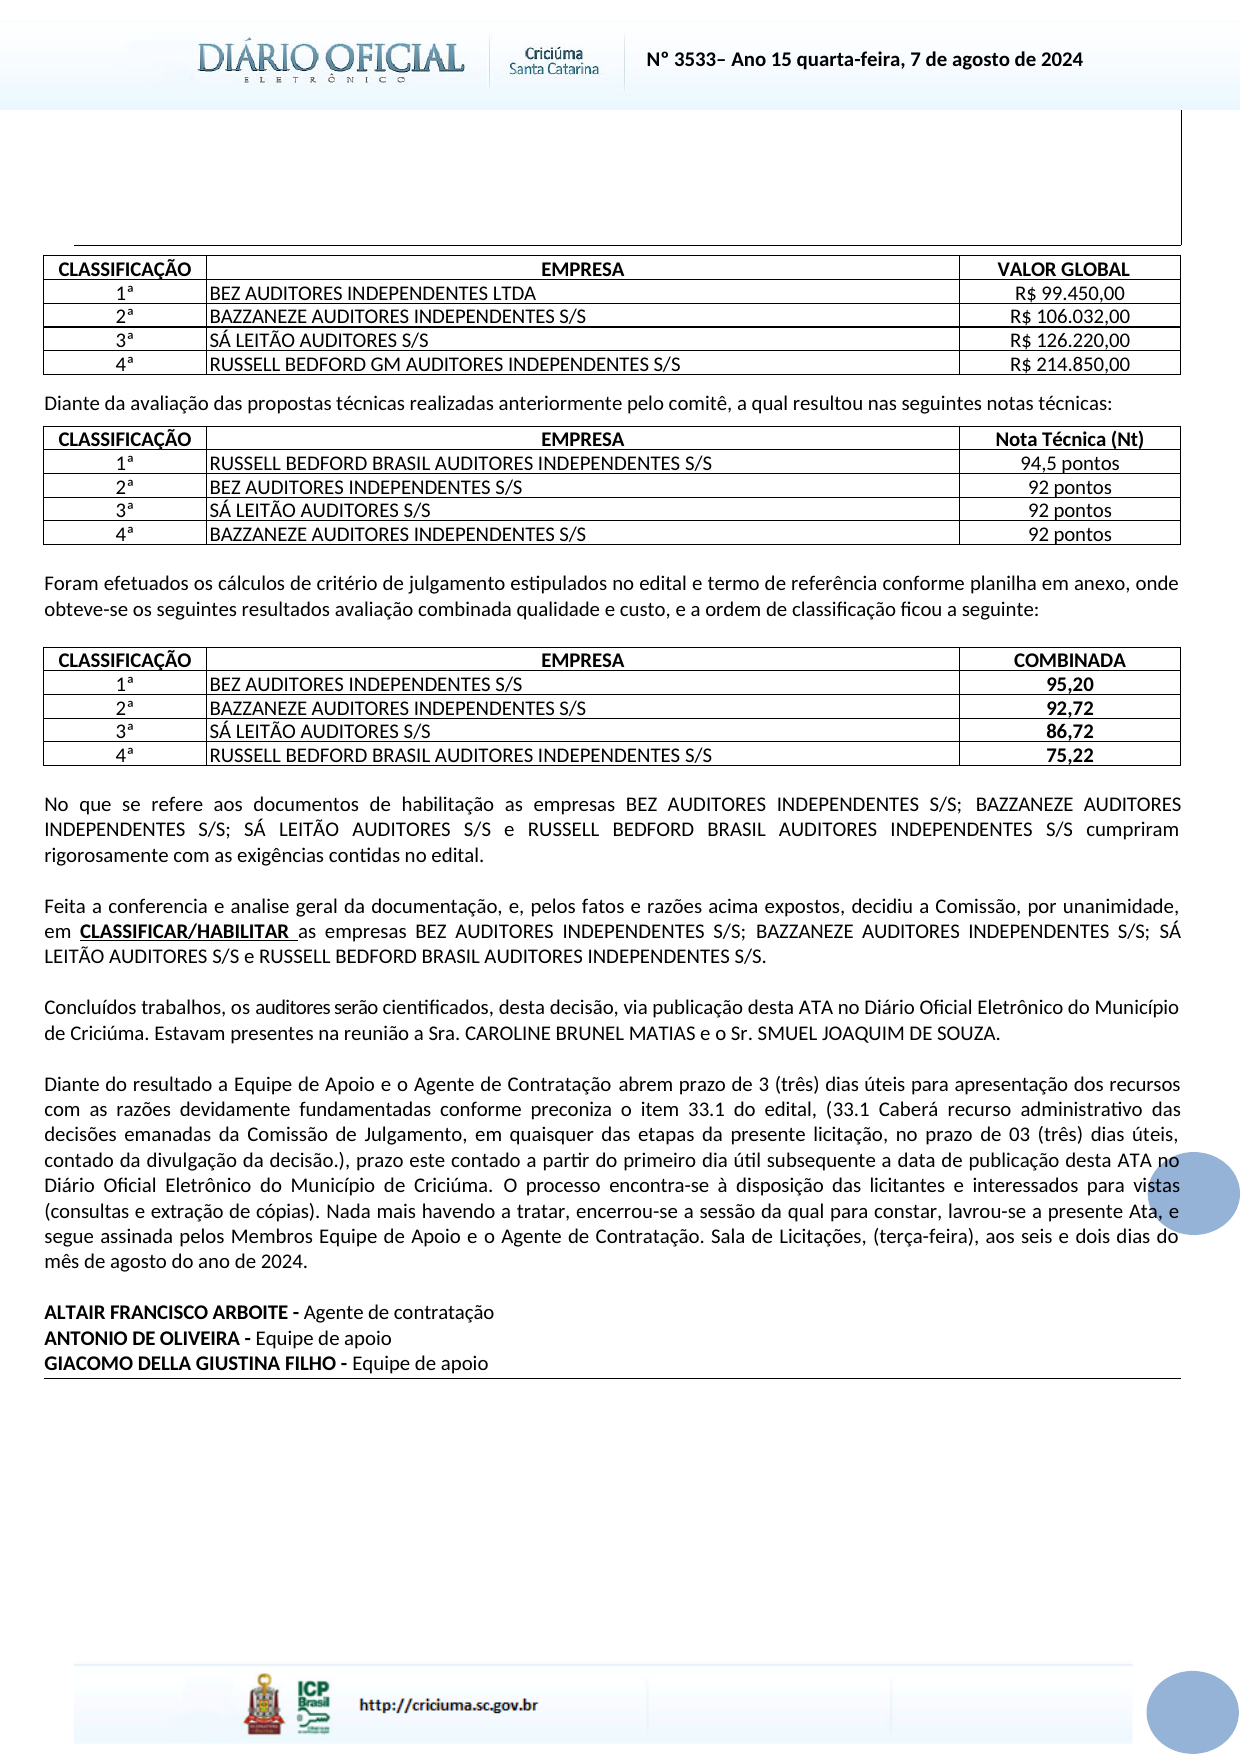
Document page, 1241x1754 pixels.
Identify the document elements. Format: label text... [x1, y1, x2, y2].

table_cell R$ 126.220,00 [960, 328, 1180, 350]
table_cell 2ª [44, 695, 206, 717]
table_cell 3ª [44, 498, 206, 520]
table_cell 3ª [44, 719, 206, 741]
table_cell 94,5 pontos [960, 450, 1180, 473]
table_header CLASSIFICAÇÃO [44, 256, 206, 279]
table_header CLASSIFICAÇÃO [44, 427, 206, 449]
table_cell RUSSELL BEDFORD BRASIL AUDITORES INDEPENDENTES S/S [207, 450, 959, 473]
table_header VALOR GLOBAL [960, 256, 1180, 279]
table_cell 75,22 [960, 742, 1180, 765]
text Foram efetuados os cálculos de critério de julgamento estipulados no edital e termo de referência conforme planilha em anexo, onde obteve-se os seguintes resultados avaliação combinada qualidade e custo, e a ordem de classificação ficou a seguinte: [44, 570, 1181, 621]
table_cell 4ª [44, 521, 206, 544]
text GIACOMO DELLA GIUSTINA FILHO - Equipe de apoio [44, 1350, 1181, 1378]
table_header Nota Técnica (Nt) [960, 427, 1180, 449]
table_cell BEZ AUDITORES INDEPENDENTES S/S [207, 671, 959, 694]
table_header EMPRESA [207, 256, 959, 279]
table_cell 92 pontos [960, 521, 1180, 544]
table_cell RUSSELL BEDFORD GM AUDITORES INDEPENDENTES S/S [207, 351, 959, 374]
table_cell 92 pontos [960, 498, 1180, 520]
table_cell RUSSELL BEDFORD BRASIL AUDITORES INDEPENDENTES S/S [207, 742, 959, 765]
table_cell BAZZANEZE AUDITORES INDEPENDENTES S/S [207, 695, 959, 717]
table_cell R$ 99.450,00 [960, 280, 1180, 303]
table_cell BAZZANEZE AUDITORES INDEPENDENTES S/S [207, 304, 959, 326]
table_cell 92 pontos [960, 474, 1180, 497]
table_cell 4ª [44, 351, 206, 374]
text No que se refere aos documentos de habilitação as empresas BEZ AUDITORES INDEPENDENTES S/S; BAZZANEZE AUDITORES INDEPENDENTES S/S; SÁ LEITÃO AUDITORES S/S e RUSSELL BEDFORD BRASIL AUDITORES INDEPENDENTES S/S cumpriram rigorosamente com as exigências contidas no edital. [44, 791, 1181, 867]
table_cell 2ª [44, 474, 206, 497]
table_cell 86,72 [960, 719, 1180, 741]
table_cell 1ª [44, 671, 206, 694]
table_cell 3ª [44, 328, 206, 350]
table_cell BAZZANEZE AUDITORES INDEPENDENTES S/S [207, 521, 959, 544]
table_header CLASSIFICAÇÃO [44, 648, 206, 670]
table_cell 2ª [44, 304, 206, 326]
text Diante do resultado a Equipe de Apoio e o Agente de Contratação abrem prazo de 3 (três) dias úteis para apresentação dos recursos com as razões devidamente fundamentadas conforme preconiza o item 33.1 do edital, (33.1 Caberá recurso administrativo das decisões emanadas da Comissão de Julgamento, em quaisquer das etapas da presente licitação, no prazo de 03 (três) dias úteis, contado da divulgação da decisão.), prazo este contado a partir do primeiro dia útil subsequente a data de publicação desta ATA no Diário Oficial Eletrônico do Município de Criciúma. O processo encontra-se à disposição das licitantes e interessados para vistas (consultas e extração de cópias). Nada mais havendo a tratar, encerrou-se a sessão da qual para constar, lavrou-se a presente Ata, e segue assinada pelos Membros Equipe de Apoio e o Agente de Contratação. Sala de Licitações, (terça-feira), aos seis e dois dias do mês de agosto do ano de 2024. [44, 1071, 1181, 1274]
text Diante da avaliação das propostas técnicas realizadas anteriormente pelo comitê, a qual resultou nas seguintes notas técnicas: [44, 390, 1181, 415]
table_cell R$ 214.850,00 [960, 351, 1180, 374]
text Concluídos trabalhos, os auditores serão cientificados, desta decisão, via publicação desta ATA no Diário Oficial Eletrônico do Município de Criciúma. Estavam presentes na reunião a Sra. CAROLINE BRUNEL MATIAS e o Sr. SMUEL JOAQUIM DE SOUZA. [44, 994, 1181, 1045]
table_cell R$ 106.032,00 [960, 304, 1180, 326]
table_cell SÁ LEITÃO AUDITORES S/S [207, 719, 959, 741]
table_cell SÁ LEITÃO AUDITORES S/S [207, 328, 959, 350]
text ANTONIO DE OLIVEIRA - Equipe de apoio [44, 1325, 1181, 1350]
table_cell 95,20 [960, 671, 1180, 694]
text Feita a conferencia e analise geral da documentação, e, pelos fatos e razões acima expostos, decidiu a Comissão, por unanimidade, em CLASSIFICAR/HABILITAR as empresas BEZ AUDITORES INDEPENDENTES S/S; BAZZANEZE AUDITORES INDEPENDENTES S/S; SÁ LEITÃO AUDITORES S/S e RUSSELL BEDFORD BRASIL AUDITORES INDEPENDENTES S/S. [44, 893, 1181, 969]
table_header EMPRESA [207, 427, 959, 449]
table_cell 4ª [44, 742, 206, 765]
table_cell SÁ LEITÃO AUDITORES S/S [207, 498, 959, 520]
table_header COMBINADA [960, 648, 1180, 670]
table_cell 92,72 [960, 695, 1180, 717]
table_cell BEZ AUDITORES INDEPENDENTES S/S [207, 474, 959, 497]
table_cell 1ª [44, 280, 206, 303]
table_cell BEZ AUDITORES INDEPENDENTES LTDA [207, 280, 959, 303]
text ALTAIR FRANCISCO ARBOITE - Agente de contratação [44, 1299, 1181, 1325]
table_cell 1ª [44, 450, 206, 473]
table_header EMPRESA [207, 648, 959, 670]
